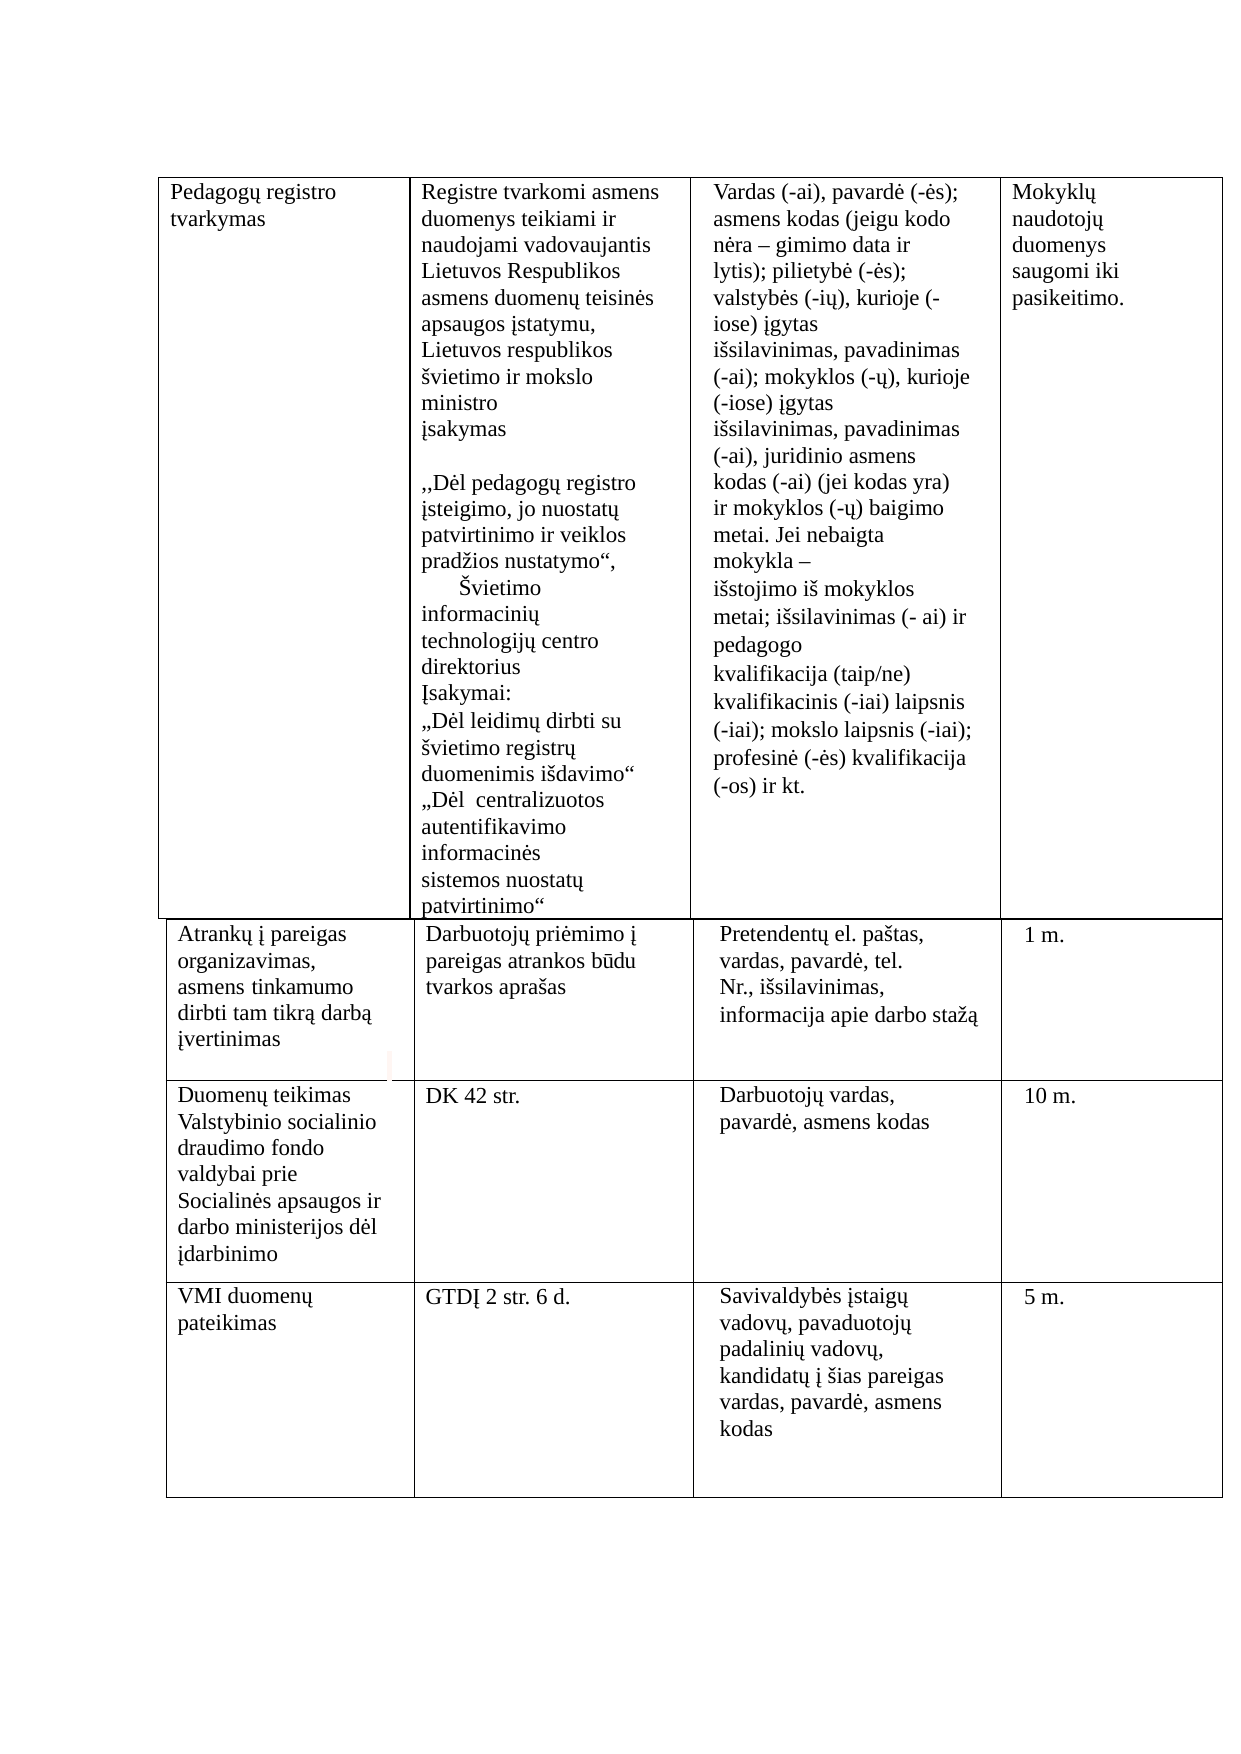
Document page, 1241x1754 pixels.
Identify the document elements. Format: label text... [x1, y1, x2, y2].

table_cell GTDĮ 2 str. 6 d. [415, 1283, 693, 1497]
table_cell Duomenų teikimas Valstybinio socialinio draudimo fondo valdybai prie Socialinės apsaugos ir darbo ministerijos dėl įdarbinimo [167, 1081, 414, 1282]
table_cell [167, 1051, 387, 1080]
table_header Mokyklų naudotojų duomenys saugomi iki pasikeitimo. [1001, 178, 1222, 918]
table_cell DK 42 str. [415, 1081, 693, 1282]
table_header Pedagogų registro tvarkymas [159, 178, 409, 918]
table_header Darbuotojų priėmimo į pareigas atrankos būdu tvarkos aprašas [415, 920, 693, 1051]
table_header Vardas (-ai), pavardė (-ės); asmens kodas (jeigu kodo nėra – gimimo data ir lytis); pilietybė (-ės); valstybės (-ių), kurioje (-iose) įgytas išsilavinimas, pavadinimas (-ai); mokyklos (-ų), kurioje (-iose) įgytas išsilavinimas, pavadinimas (-ai), juridinio asmens kodas (-ai) (jei kodas yra) ir mokyklos (-ų) baigimo metai. Jei nebaigta mokykla – išstojimo iš mokyklos metai; išsilavinimas (- ai) ir pedagogo kvalifikacija (taip/ne) kvalifikacinis (-iai) laipsnis (-iai); mokslo laipsnis (-iai); profesinė (-ės) kvalifikacija (-os) ir kt. [691, 178, 1000, 918]
table_cell Darbuotojų vardas, pavardė, asmens kodas [694, 1081, 1001, 1282]
table_cell 10 m. [1002, 1081, 1222, 1282]
table_cell [415, 1051, 693, 1080]
table_cell [392, 1051, 414, 1080]
table_header Pretendentų el. paštas, vardas, pavardė, tel. Nr., išsilavinimas, informacija apie darbo stažą [694, 920, 1001, 1080]
table_cell Savivaldybės įstaigų vadovų, pavaduotojų padalinių vadovų, kandidatų į šias pareigas vardas, pavardė, asmens kodas [694, 1283, 1001, 1497]
table_header 1 m. [1002, 920, 1222, 1080]
table_header Atrankų į pareigas organizavimas, asmens tinkamumo dirbti tam tikrą darbą įvertinimas [167, 920, 414, 1051]
table_cell VMI duomenų pateikimas [167, 1283, 414, 1497]
table_cell 5 m. [1002, 1283, 1222, 1497]
table_header Registre tvarkomi asmens duomenys teikiami ir naudojami vadovaujantis Lietuvos Respublikos asmens duomenų teisinės apsaugos įstatymu, Lietuvos respublikos švietimo ir mokslo ministro įsakymas ,,Dėl pedagogų registro įsteigimo, jo nuostatų patvirtinimo ir veiklos pradžios nustatymo“, Švietimo informacinių technologijų centro direktorius Įsakymai: „Dėl leidimų dirbti su švietimo registrų duomenimis išdavimo“ „Dėl centralizuotos autentifikavimo informacinės sistemos nuostatų patvirtinimo“ [411, 178, 690, 918]
